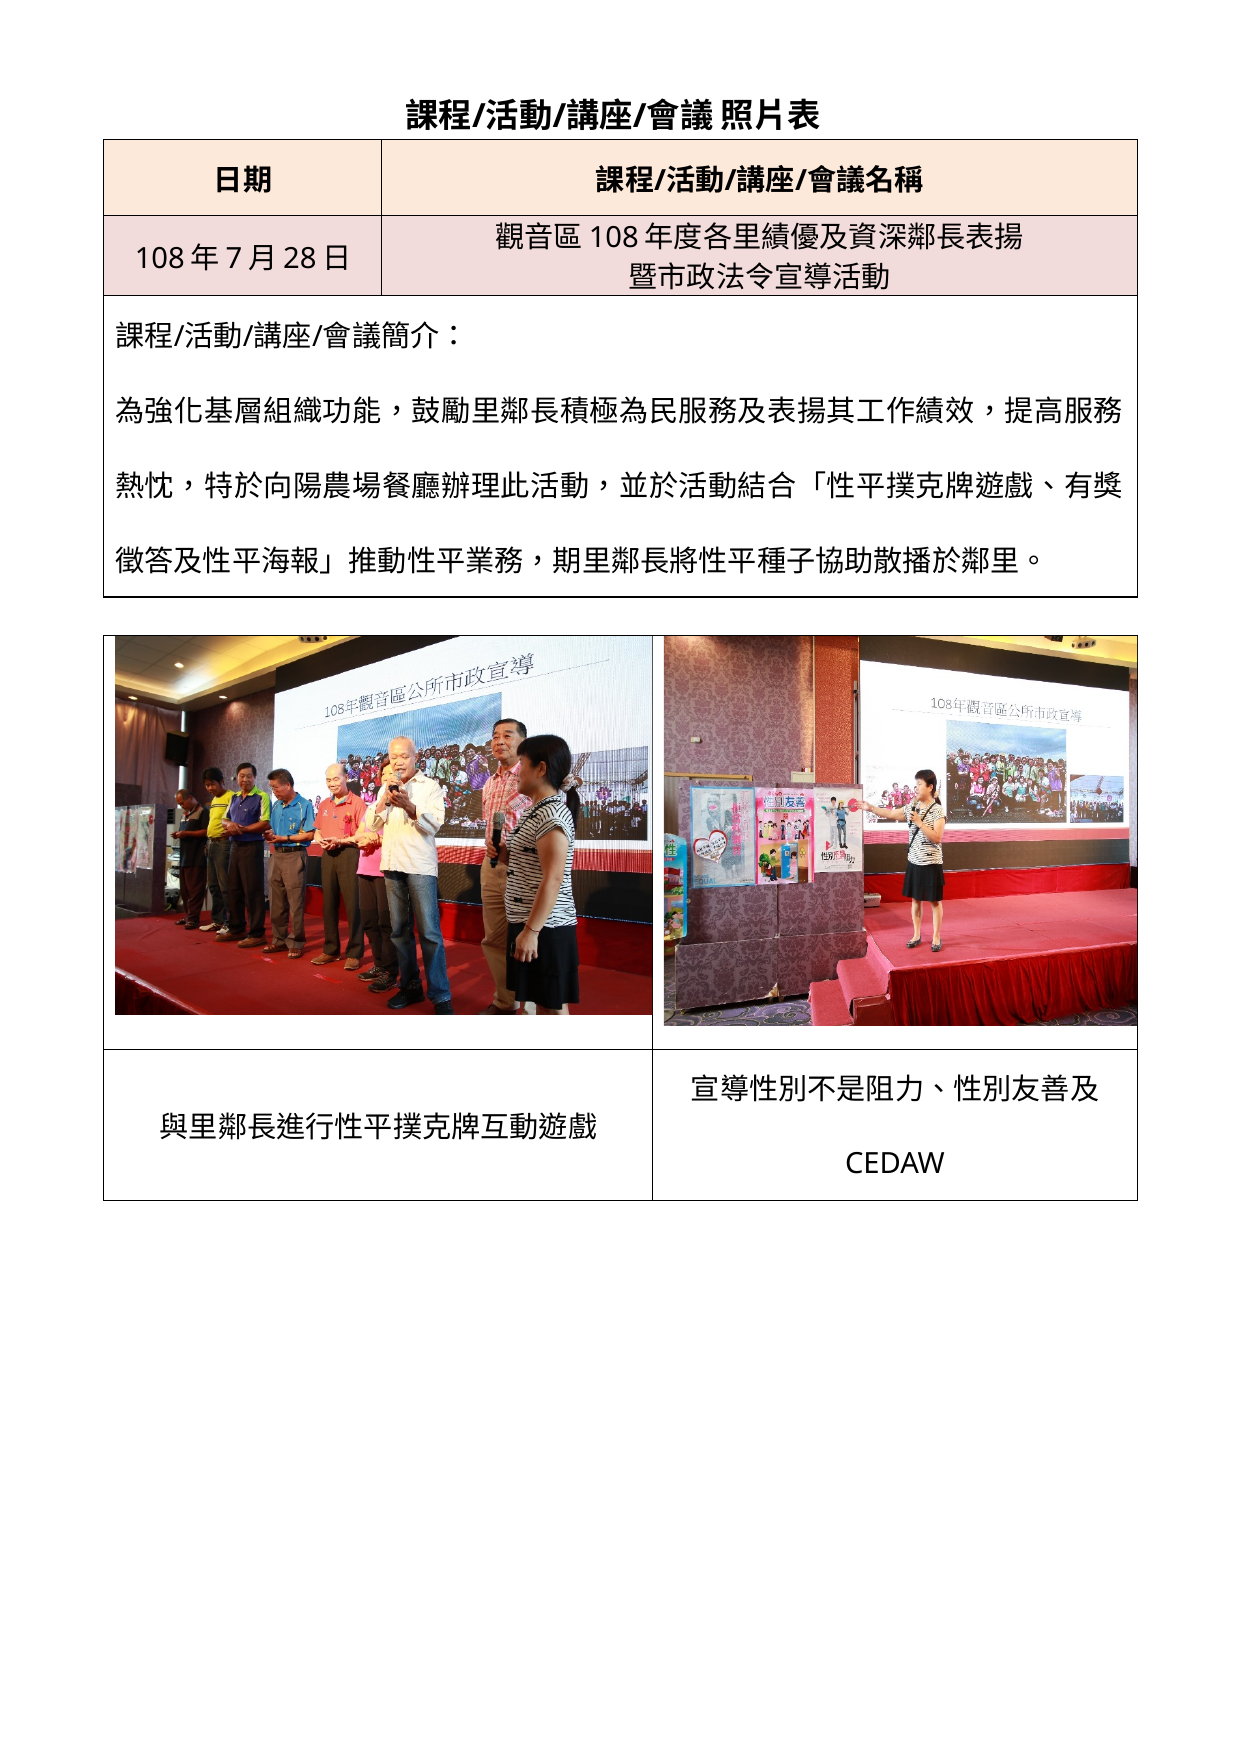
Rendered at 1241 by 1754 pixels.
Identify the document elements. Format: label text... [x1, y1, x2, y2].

table_cell 宣導性別不是阻力、性別友善及CEDAW [653, 1050, 1137, 1199]
picture [663, 636, 1138, 1026]
table_header 課程/活動/講座/會議名稱 [382, 140, 1137, 215]
table_header [104, 636, 652, 1048]
table_header 日期 [104, 140, 381, 215]
picture [115, 636, 653, 1015]
table_header [653, 636, 1137, 1048]
table_cell 與里鄰長進行性平撲克牌互動遊戲 [104, 1050, 652, 1199]
table_cell 觀音區108年度各里績優及資深鄰長表揚 暨市政法令宣導活動 [382, 216, 1137, 295]
table_cell 108年7月28日 [104, 216, 381, 295]
table_cell 課程/活動/講座/會議簡介： 為強化基層組織功能，鼓勵里鄰長積極為民服務及表揚其工作績效，提高服務熱忱，特於向陽農場餐廳辦理此活動，並於活動結合「性平撲克牌遊戲、有獎徵答及性平海報」推動性平業務，期里鄰長將性平種子協助散播於鄰里。 [104, 296, 1137, 596]
